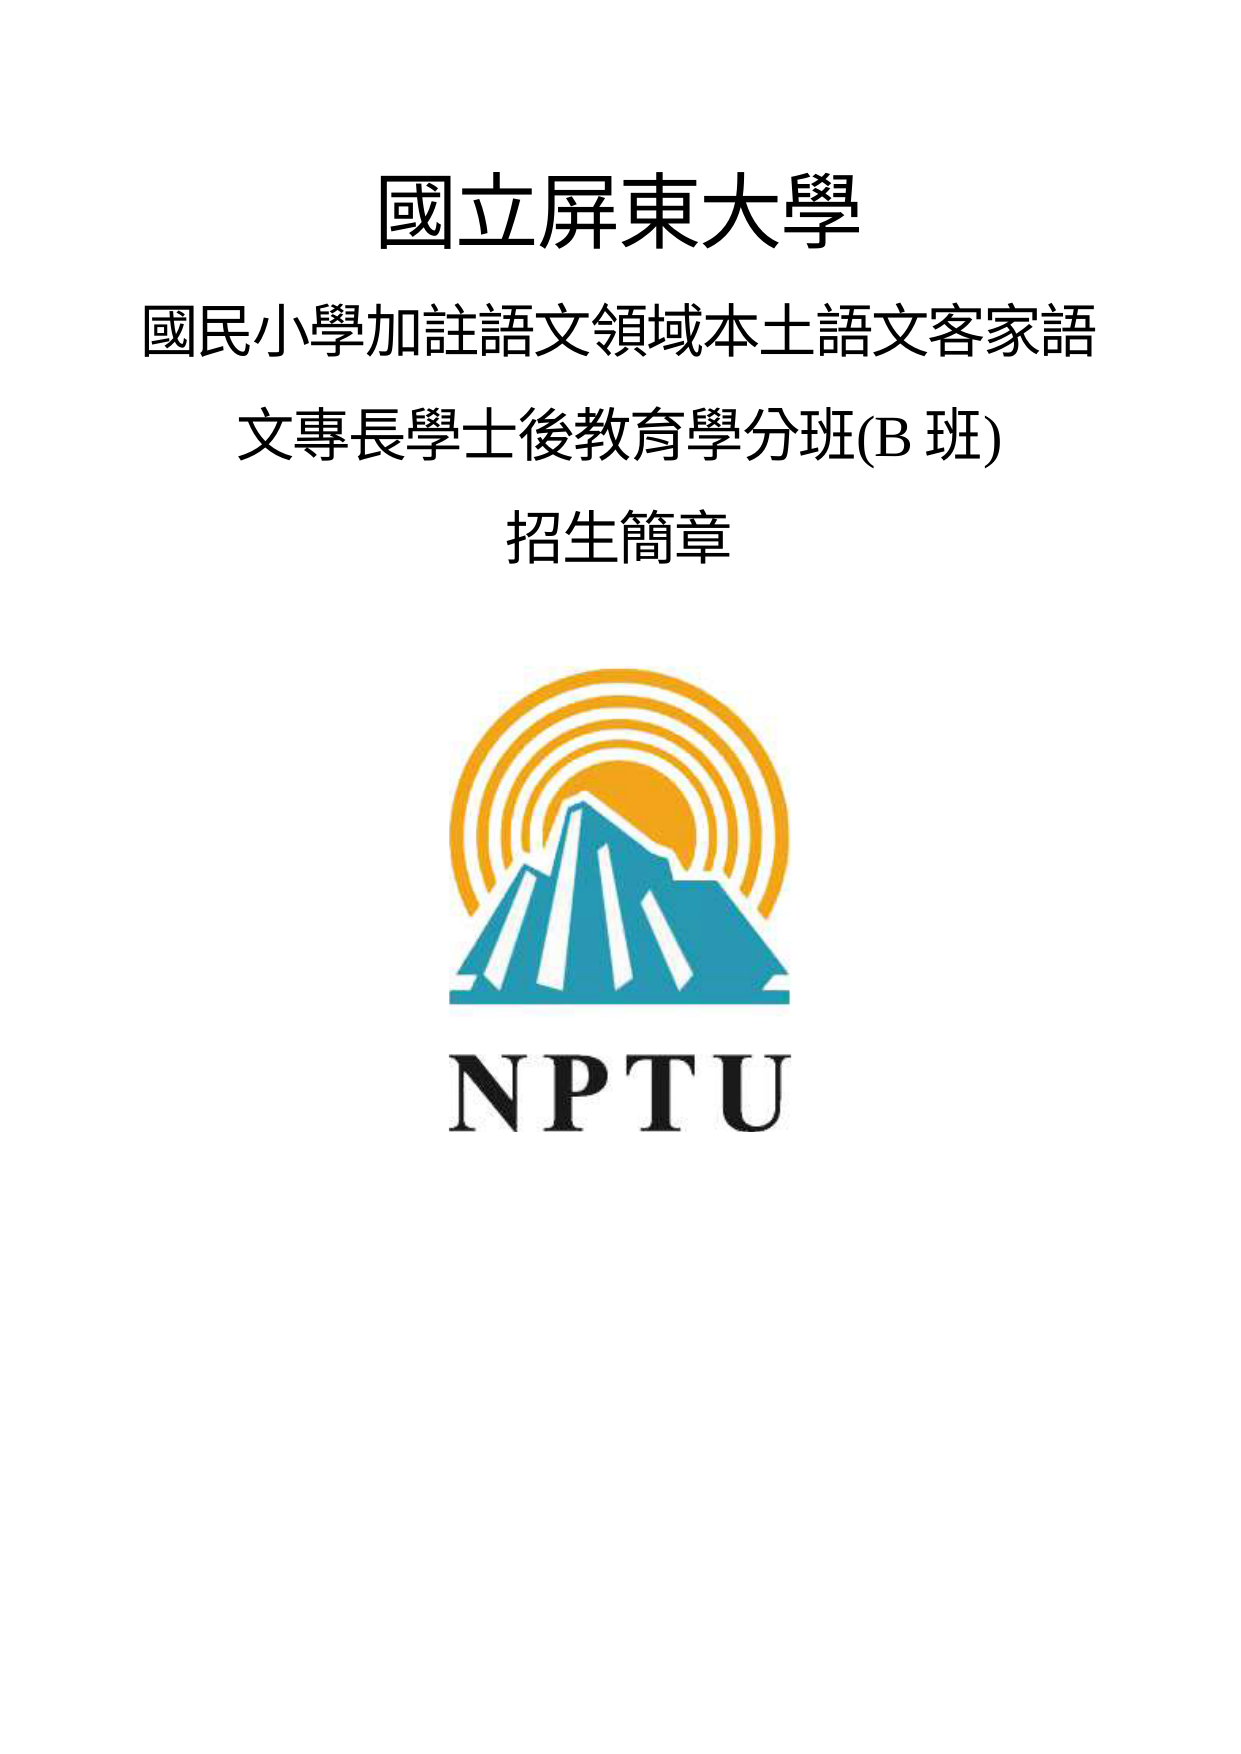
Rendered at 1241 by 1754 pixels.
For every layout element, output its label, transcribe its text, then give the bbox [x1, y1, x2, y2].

text 國立屏東大學 [118, 146, 1122, 266]
text 國民小學加註語文領域本土語文客家語 [118, 285, 1122, 369]
text 招生簡章 [118, 492, 1122, 576]
text 文專長學士後教育學分班(B班) [118, 388, 1122, 473]
